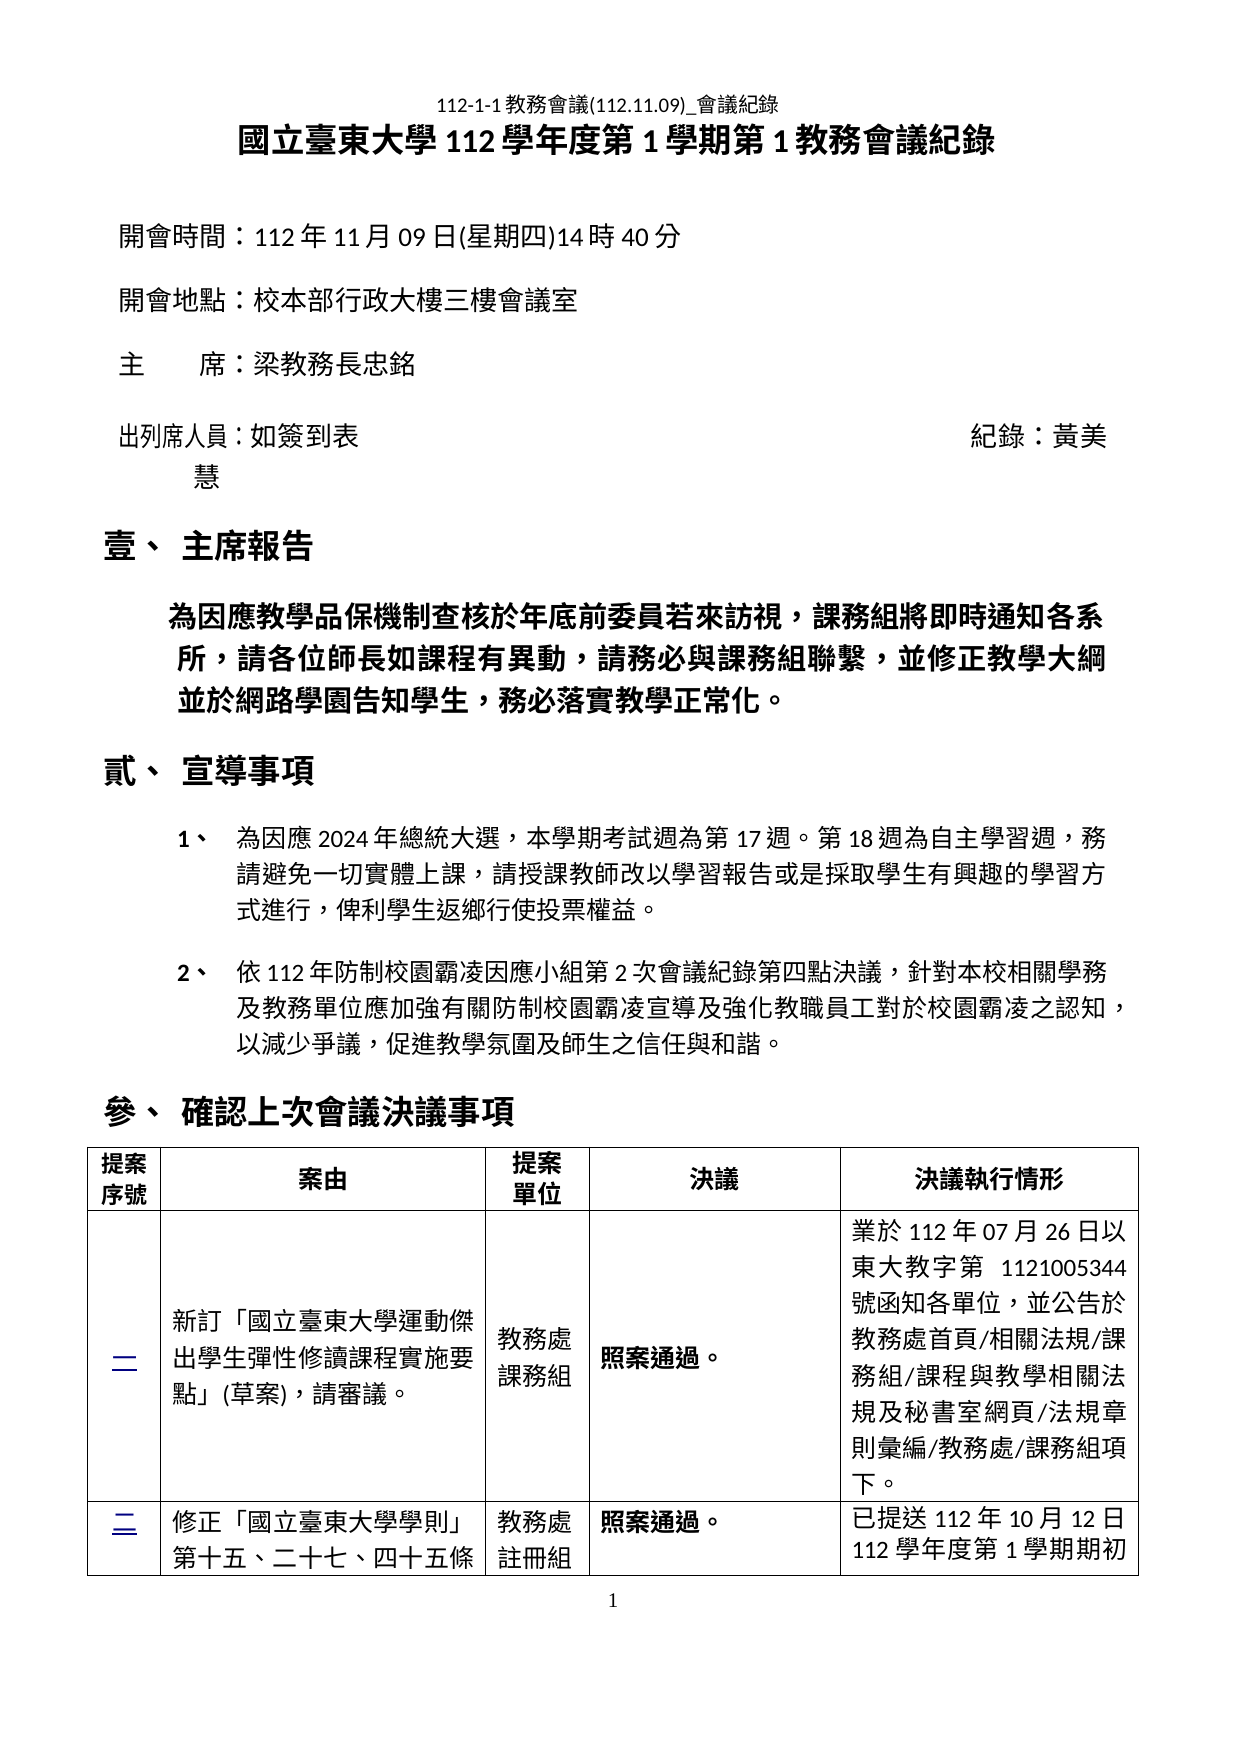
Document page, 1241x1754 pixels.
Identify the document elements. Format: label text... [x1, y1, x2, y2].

table_header 案由 [161, 1148, 485, 1210]
table_cell 已提送112年10月12日112學年度第1學期期初 [841, 1502, 1138, 1575]
text 開會地點：校本部行政大樓三樓會議室 [118, 279, 1107, 318]
table_cell 新訂「國立臺東大學運動傑出學生彈性修讀課程實施要點」(草案)，請審議。 [161, 1211, 485, 1501]
table_cell 照案通過。 [590, 1211, 840, 1501]
list 宣導事項 [103, 745, 1107, 793]
text 為因應教學品保機制查核於年底前委員若來訪視，課務組將即時通知各系所，請各位師長如課程有異動，請務必與課務組聯繫，並修正教學大綱並於網路學園告知學生，務必落實教學正常化。 [162, 593, 1107, 720]
text 國立臺東大學112學年度第1學期第1教務會議紀錄 [99, 119, 1107, 161]
list 確認上次會議決議事項 [103, 1086, 1107, 1134]
text 主 席：梁教務長忠銘 [118, 343, 1107, 382]
table_cell 教務處課務組 [486, 1211, 589, 1501]
table_cell 照案通過。 [590, 1502, 840, 1575]
table_header 決議執行情形 [841, 1148, 1138, 1210]
text 開會時間：112年11月09日(星期四)14時40分 [118, 215, 1107, 254]
text 出列席人員：如簽到表 紀錄：黃美慧 [118, 407, 1107, 495]
table_cell 業於112年07月26日以東大教字第 1121005344號函知各單位，並公告於教務處首頁/相關法規/課務組/課程與教學相關法規及秘書室網頁/法規章則彙編/教務處/課務組項下。 [841, 1211, 1138, 1501]
list 為因應2024年總統大選，本學期考試週為第17週。第18週為自主學習週，務請避免一切實體上課，請授課教師改以學習報告或是採取學生有興趣的學習方式進行，俾利學生返鄉行使投票權益。 [177, 818, 1107, 927]
table_cell 一 [88, 1211, 160, 1501]
table_cell 二 [88, 1502, 160, 1575]
table_cell 教務處註冊組 [486, 1502, 589, 1575]
table_header 提案 序號 [88, 1148, 160, 1210]
table_header 提案 單位 [486, 1148, 589, 1210]
table_header 決議 [590, 1148, 840, 1210]
list 依112年防制校園霸凌因應小組第2次會議紀錄第四點決議，針對本校相關學務及教務單位應加強有關防制校園霸凌宣導及強化教職員工對於校園霸凌之認知，以減少爭議，促進教學氛圍及師生之信任與和諧。 [177, 952, 1107, 1061]
table_cell 修正「國立臺東大學學則」第十五、二十七、四十五條 [161, 1502, 485, 1575]
list 主席報告 [103, 520, 1107, 568]
